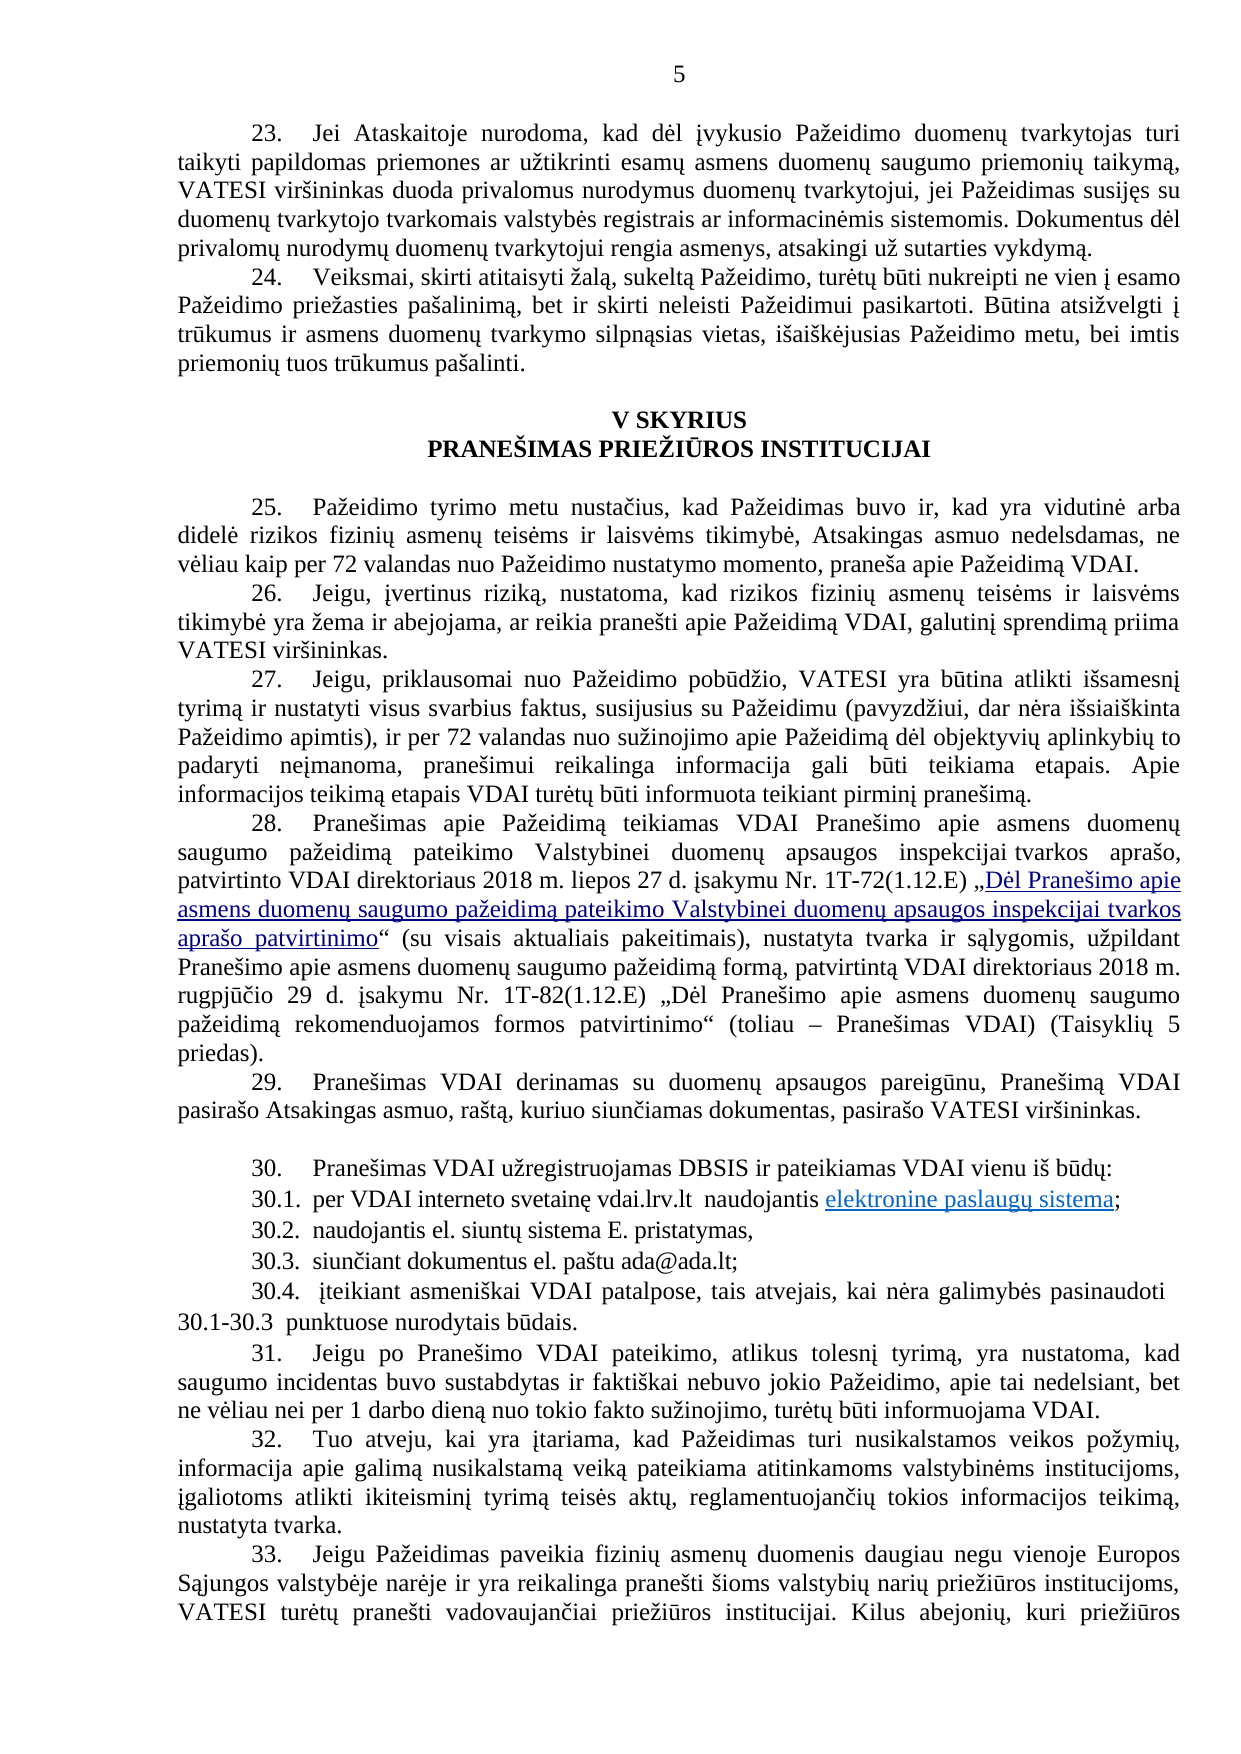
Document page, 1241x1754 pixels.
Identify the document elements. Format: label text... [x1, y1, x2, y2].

text 30.2. naudojantis el. siuntų sistema E. pristatymas, [177, 1215, 1166, 1244]
text 30.4. įteikiant asmeniškai VDAI patalpose, tais atvejais, kai nėra galimybės pasinaudoti 30.1-30.3 punktuose nurodytais būdais. [177, 1276, 1166, 1336]
text aprašo patvirtinimo“ (su visais aktualiais pakeitimais), nustatyta tvarka ir sąlygomis, užpildant Pranešimo apie asmens duomenų saugumo pažeidimą formą, patvirtintą VDAI direktoriaus 2018 m. rugpjūčio 29 d. įsakymu Nr. 1T-82(1.12.E) „Dėl Pranešimo apie asmens duomenų saugumo pažeidimą rekomenduojamos formos patvirtinimo“ (toliau – Pranešimas VDAI) (Taisyklių 5 priedas). [177, 921, 1181, 1067]
text 33. Jeigu Pažeidimas paveikia fizinių asmenų duomenis daugiau negu vienoje Europos Sąjungos valstybėje narėje ir yra reikalinga pranešti šioms valstybių narių priežiūros institucijoms, VATESI turėtų pranešti vadovaujančiai priežiūros institucijai. Kilus abejonių, kuri priežiūros [177, 1539, 1181, 1625]
text 30.3. siunčiant dokumentus el. paštu ada@ada.lt; [177, 1246, 1166, 1274]
text 24. Veiksmai, skirti atitaisyti žalą, sukeltą Pažeidimo, turėtų būti nukreipti ne vien į esamo Pažeidimo priežasties pašalinimą, bet ir skirti neleisti Pažeidimui pasikartoti. Būtina atsižvelgti į trūkumus ir asmens duomenų tvarkymo silpnąsias vietas, išaiškėjusias Pažeidimo metu, bei imtis priemonių tuos trūkumus pašalinti. [177, 262, 1181, 377]
text 30.1. per VDAI interneto svetainę vdai.lrv.lt naudojantis elektronine paslaugų sistema; [177, 1184, 1166, 1213]
text 23. Jei Ataskaitoje nurodoma, kad dėl įvykusio Pažeidimo duomenų tvarkytojas turi taikyti papildomas priemones ar užtikrinti esamų asmens duomenų saugumo priemonių taikymą, VATESI viršininkas duoda privalomus nurodymus duomenų tvarkytojui, jei Pažeidimas susijęs su duomenų tvarkytojo tvarkomais valstybės registrais ar informacinėmis sistemomis. Dokumentus dėl privalomų nurodymų duomenų tvarkytojui rengia asmenys, atsakingi už sutarties vykdymą. [177, 118, 1181, 262]
text 30. Pranešimas VDAI užregistruojamas DBSIS ir pateikiamas VDAI vienu iš būdų: [177, 1153, 1181, 1182]
text PRANEŠIMAS PRIEŽIŪROS INSTITUCIJAI [177, 434, 1181, 463]
text 29. Pranešimas VDAI derinamas su duomenų apsaugos pareigūnu, Pranešimą VDAI pasirašo Atsakingas asmuo, raštą, kuriuo siunčiamas dokumentas, pasirašo VATESI viršininkas. [177, 1067, 1181, 1124]
text 28. Pranešimas apie Pažeidimą teikiamas VDAI Pranešimo apie asmens duomenų saugumo pažeidimą pateikimo Valstybinei duomenų apsaugos inspekcijai tvarkos aprašo, patvirtinto VDAI direktoriaus 2018 m. liepos 27 d. įsakymu Nr. 1T-72(1.12.E) „Dėl Pranešimo apie asmens duomenų saugumo pažeidimą pateikimo Valstybinei duomenų apsaugos inspekcijai tvarkos [177, 808, 1181, 919]
text 27. Jeigu, priklausomai nuo Pažeidimo pobūdžio, VATESI yra būtina atlikti išsamesnį tyrimą ir nustatyti visus svarbius faktus, susijusius su Pažeidimu (pavyzdžiui, dar nėra išsiaiškinta Pažeidimo apimtis), ir per 72 valandas nuo sužinojimo apie Pažeidimą dėl objektyvių aplinkybių to padaryti neįmanoma, pranešimui reikalinga informacija gali būti teikiama etapais. Apie informacijos teikimą etapais VDAI turėtų būti informuota teikiant pirminį pranešimą. [177, 664, 1181, 808]
text 25. Pažeidimo tyrimo metu nustačius, kad Pažeidimas buvo ir, kad yra vidutinė arba didelė rizikos fizinių asmenų teisėms ir laisvėms tikimybė, Atsakingas asmuo nedelsdamas, ne vėliau kaip per 72 valandas nuo Pažeidimo nustatymo momento, praneša apie Pažeidimą VDAI. [177, 492, 1181, 578]
text 31. Jeigu po Pranešimo VDAI pateikimo, atlikus tolesnį tyrimą, yra nustatoma, kad saugumo incidentas buvo sustabdytas ir faktiškai nebuvo jokio Pažeidimo, apie tai nedelsiant, bet ne vėliau nei per 1 darbo dieną nuo tokio fakto sužinojimo, turėtų būti informuojama VDAI. [177, 1338, 1181, 1424]
text 26. Jeigu, įvertinus riziką, nustatoma, kad rizikos fizinių asmenų teisėms ir laisvėms tikimybė yra žema ir abejojama, ar reikia pranešti apie Pažeidimą VDAI, galutinį sprendimą priima VATESI viršininkas. [177, 578, 1181, 664]
text 32. Tuo atveju, kai yra įtariama, kad Pažeidimas turi nusikalstamos veikos požymių, informacija apie galimą nusikalstamą veiką pateikiama atitinkamoms valstybinėms institucijoms, įgaliotoms atlikti ikiteisminį tyrimą teisės aktų, reglamentuojančių tokios informacijos teikimą, nustatyta tvarka. [177, 1424, 1181, 1539]
text V SKYRIUS [177, 406, 1181, 434]
